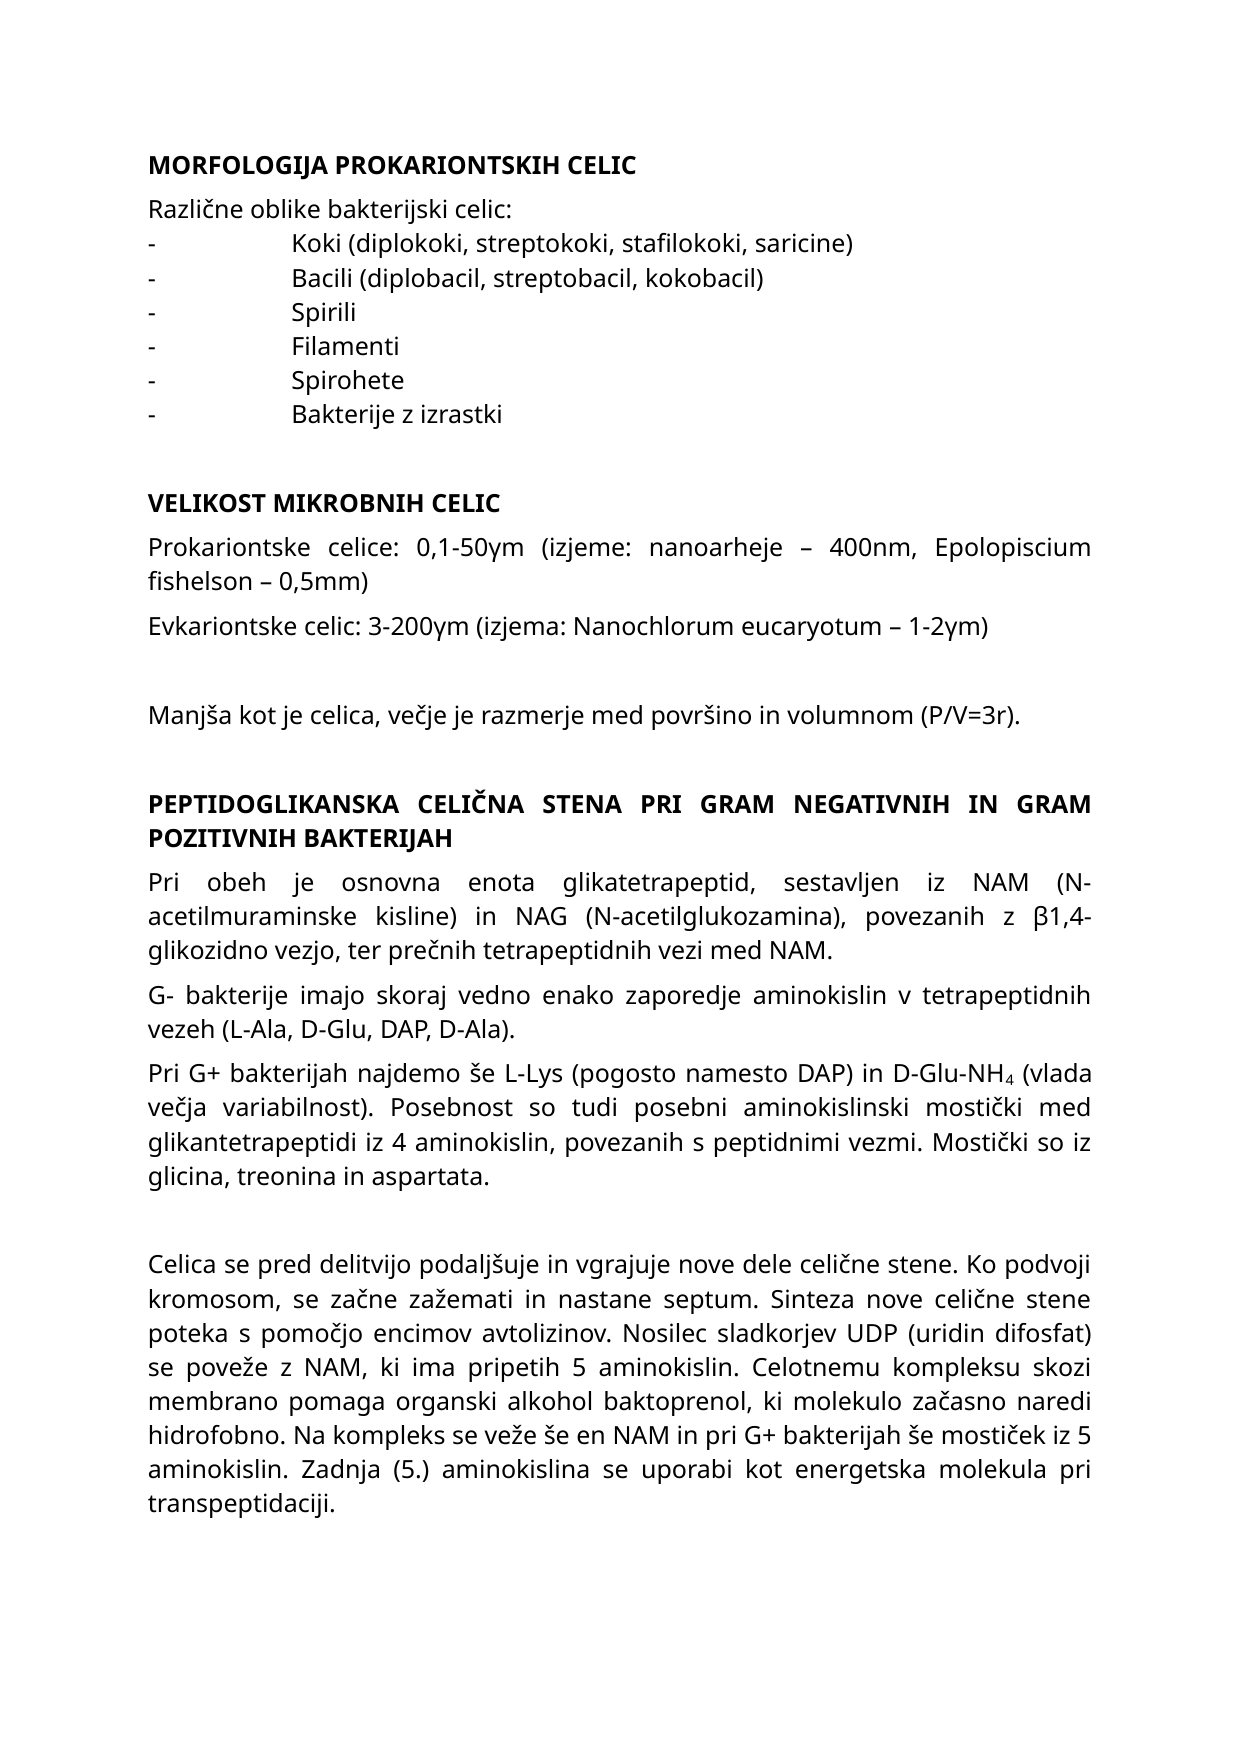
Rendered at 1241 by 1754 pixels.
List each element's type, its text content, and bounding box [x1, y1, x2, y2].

text Celica se pred delitvijo podaljšuje in vgrajuje nove dele celične stene. Ko podvoji kromosom, se začne zažemati in nastane septum. Sinteza nove celične stene poteka s pomočjo encimov avtolizinov. Nosilec sladkorjev UDP (uridin difosfat) se poveže z NAM, ki ima pripetih 5 aminokislin. Celotnemu kompleksu skozi membrano pomaga organski alkohol baktoprenol, ki molekulo začasno naredi hidrofobno. Na kompleks se veže še en NAM in pri G+ bakterijah še mostiček iz 5 aminokislin. Zadnja (5.) aminokislina se uporabi kot energetska molekula pri transpeptidaciji. [148, 1247, 1093, 1520]
text Velikost mikrobnih celic [148, 485, 1093, 519]
text Prokariontske celice: 0,1-50γm (izjeme: nanoarheje – 400nm, Epolopiscium fishelson – 0,5mm) [148, 530, 1093, 598]
text - Koki (diplokoki, streptokoki, stafilokoki, saricine) [148, 226, 1093, 260]
text - Spirili [148, 294, 1093, 328]
text G- bakterije imajo skoraj vedno enako zaporedje aminokislin v tetrapeptidnih vezeh (L-Ala, D-Glu, DAP, D-Ala). [148, 977, 1093, 1046]
text - Bacili (diplobacil, streptobacil, kokobacil) [148, 260, 1093, 294]
text Evkariontske celic: 3-200γm (izjema: Nanochlorum eucaryotum – 1-2γm) [148, 608, 1093, 642]
text - Spirohete [148, 362, 1093, 396]
text - Filamenti [148, 328, 1093, 362]
text Pri G+ bakterijah najdemo še L-Lys (pogosto namesto DAP) in D-Glu-NH4 (vlada večja variabilnost). Posebnost so tudi posebni aminokislinski mostički med glikantetrapeptidi iz 4 aminokislin, povezanih s peptidnimi vezmi. Mostički so iz glicina, treonina in aspartata. [148, 1056, 1093, 1192]
text - Bakterije z izrastki [148, 396, 1093, 431]
text Morfologija prokariontskih celic [148, 148, 1093, 182]
text Različne oblike bakterijski celic: [148, 192, 1093, 226]
text Pri obeh je osnovna enota glikatetrapeptid, sestavljen iz NAM (N-acetilmuraminske kisline) in NAG (N-acetilglukozamina), povezanih z β1,4-glikozidno vezjo, ter prečnih tetrapeptidnih vezi med NAM. [148, 865, 1093, 967]
text Manjša kot je celica, večje je razmerje med površino in volumnom (P/V=3r). [148, 697, 1093, 731]
text peptidoglikanska celična stena pri Gram negativnih in Gram pozitivnih bakterijah [148, 786, 1093, 854]
